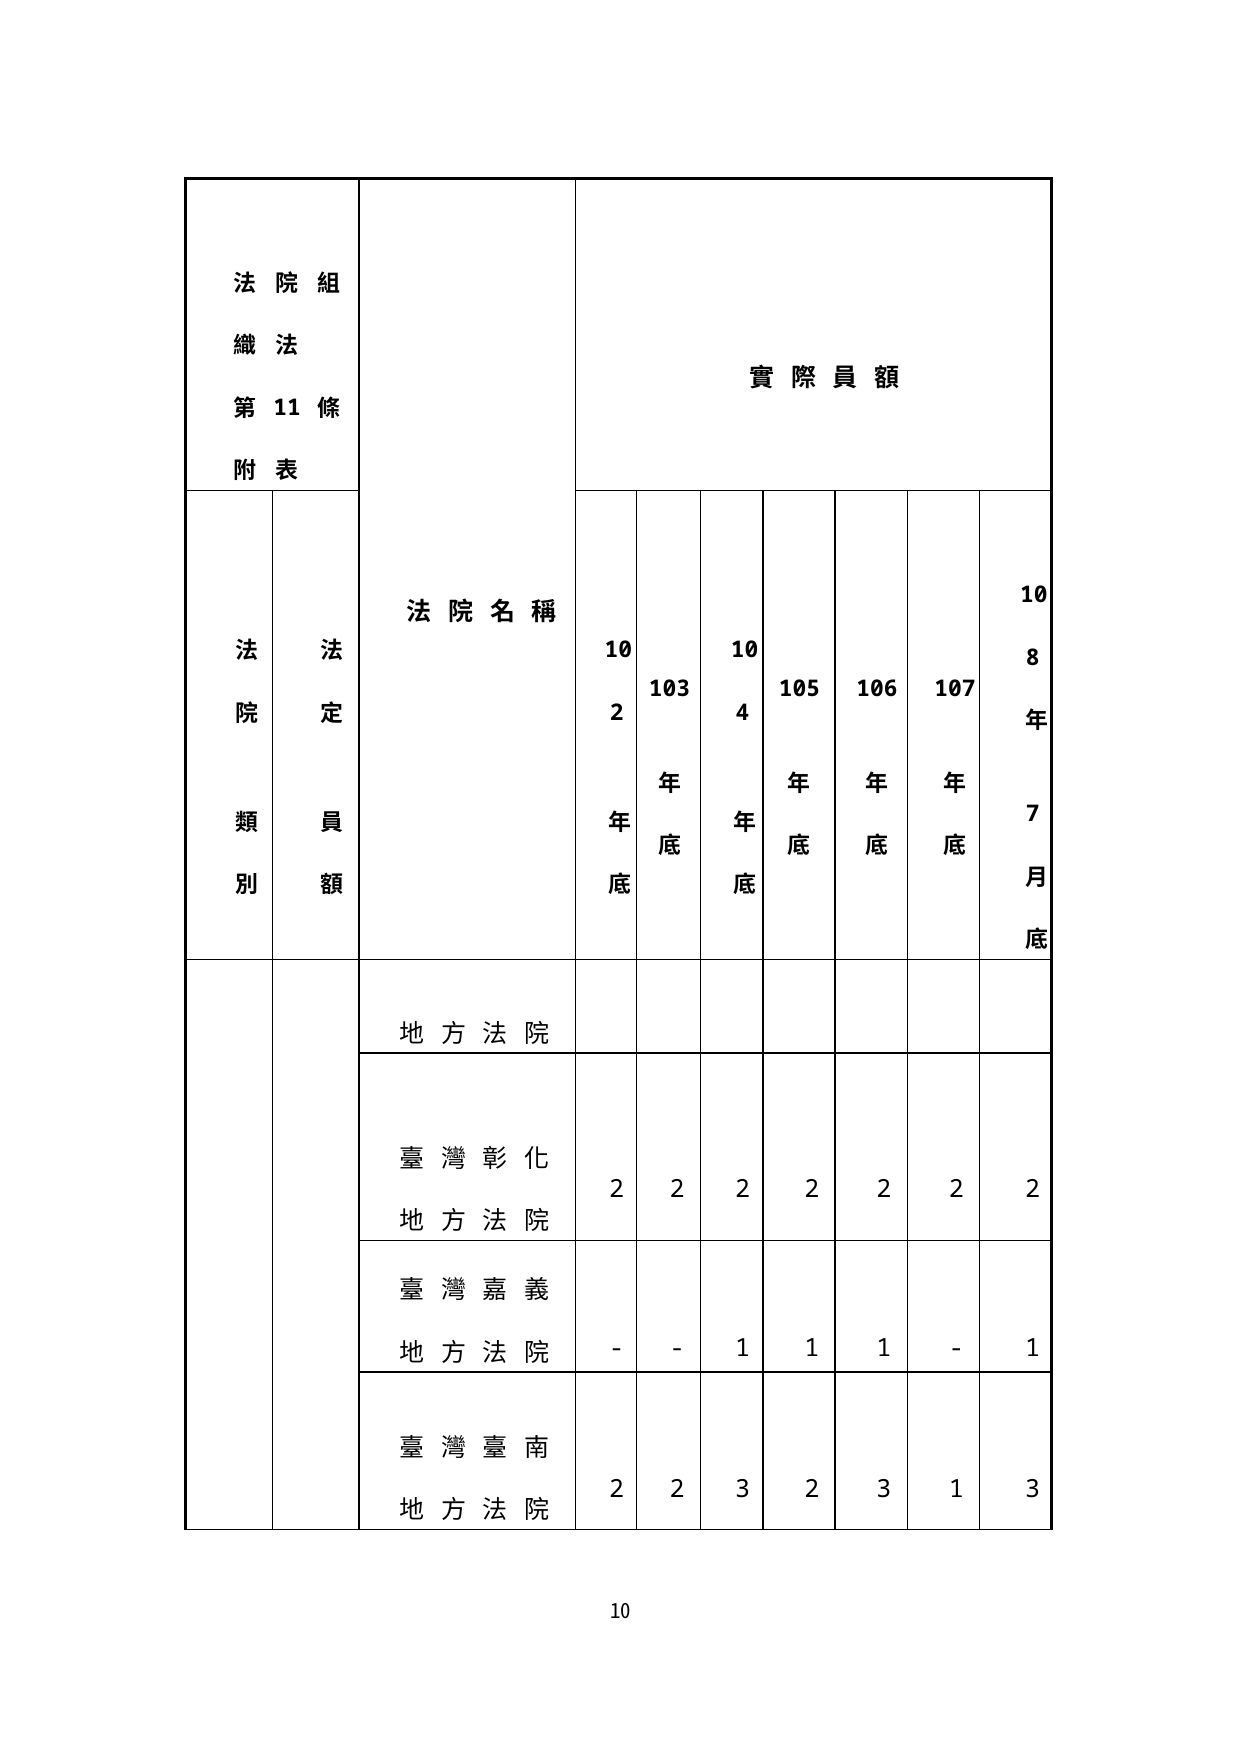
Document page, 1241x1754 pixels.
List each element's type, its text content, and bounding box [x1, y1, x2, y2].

table_cell 2 [764, 1054, 834, 1240]
table_cell - [908, 1241, 979, 1371]
table_cell [187, 960, 272, 1528]
table_cell [764, 960, 834, 1052]
table_cell [637, 960, 700, 1052]
table_cell [701, 960, 762, 1052]
table_cell 法院 類別 [187, 491, 272, 958]
table_cell 106 年底 [836, 491, 907, 958]
table_cell [980, 960, 1050, 1052]
table_cell 3 [701, 1373, 762, 1528]
table_cell 2 [576, 1054, 636, 1240]
table_cell 1 [764, 1241, 834, 1371]
table_cell 105 年底 [764, 491, 834, 958]
table_cell [836, 960, 907, 1052]
table_header 法院組織法 第11條附表 [187, 180, 358, 490]
table_cell 102 年底 [576, 491, 636, 958]
table_cell [273, 960, 358, 1528]
table_cell - [637, 1241, 700, 1371]
table_cell 2 [701, 1054, 762, 1240]
table_cell 108年 7月底 [980, 491, 1050, 958]
table_cell 2 [637, 1054, 700, 1240]
table_cell 2 [836, 1054, 907, 1240]
table_cell 臺灣嘉義地方法院 [360, 1241, 575, 1371]
table_cell 1 [836, 1241, 907, 1371]
table_cell 臺灣彰化地方法院 [360, 1054, 575, 1240]
table_cell 2 [576, 1373, 636, 1528]
table_cell 臺灣臺南地方法院 [360, 1373, 575, 1528]
table_cell 1 [701, 1241, 762, 1371]
table_header 法院名稱 [360, 180, 575, 958]
table_cell 3 [980, 1373, 1050, 1528]
table_cell 2 [764, 1373, 834, 1528]
table_cell - [576, 1241, 636, 1371]
table_cell [908, 960, 979, 1052]
table_cell 2 [637, 1373, 700, 1528]
table_cell 3 [836, 1373, 907, 1528]
table_cell 104 年底 [701, 491, 762, 958]
table_cell 103 年底 [637, 491, 700, 958]
table_cell [576, 960, 636, 1052]
table_cell 2 [908, 1054, 979, 1240]
table_cell 2 [980, 1054, 1050, 1240]
table_cell 地方法院 [360, 960, 575, 1052]
table_cell 1 [980, 1241, 1050, 1371]
table_cell 107 年底 [908, 491, 979, 958]
table_cell 1 [908, 1373, 979, 1528]
table_header 實際員額 [576, 180, 1050, 490]
table_cell 法定 員額 [273, 491, 358, 958]
